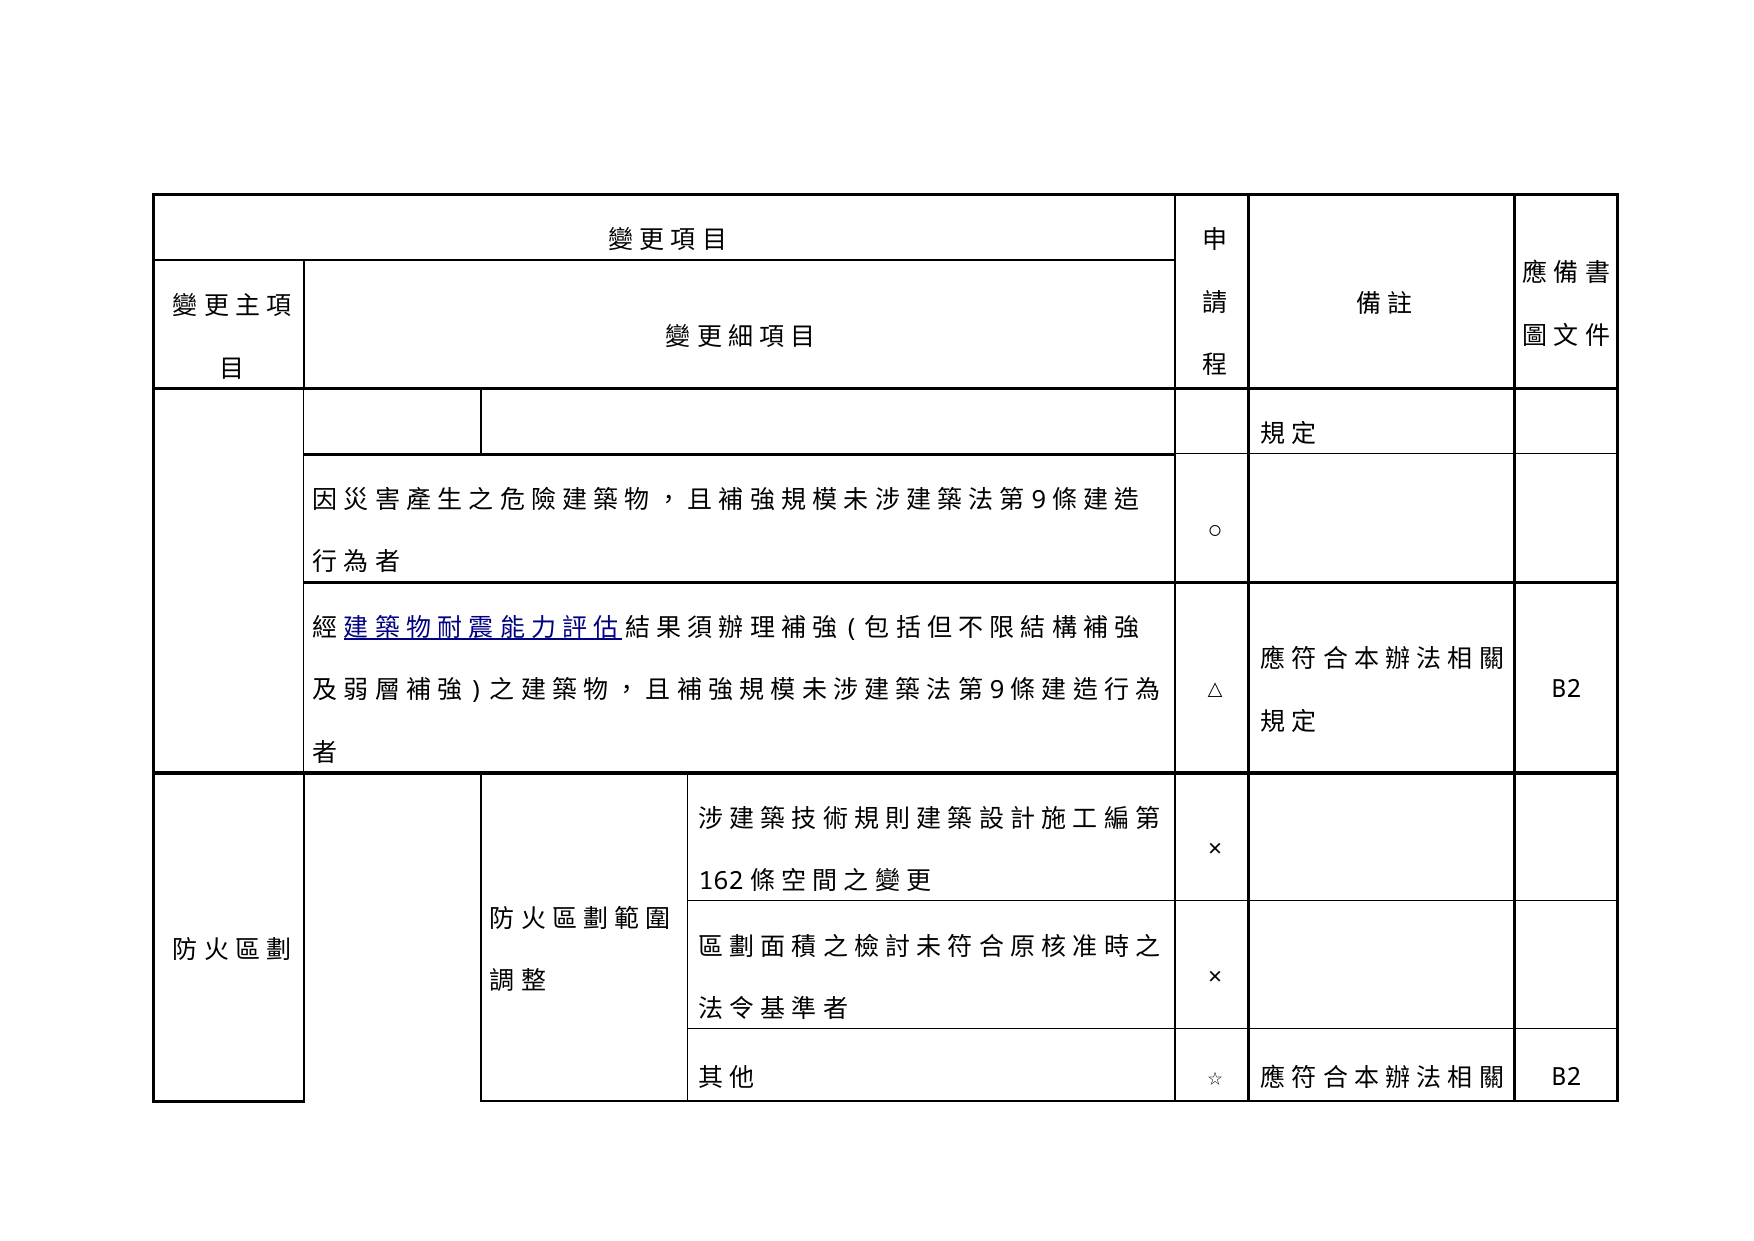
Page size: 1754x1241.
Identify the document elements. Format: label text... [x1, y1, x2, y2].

table_cell 其他 [688, 1029, 1174, 1100]
table_cell 防火區劃範圍調整 [305, 775, 480, 1100]
table_cell [155, 390, 303, 771]
table_cell ☆ [1176, 1029, 1247, 1100]
table_cell 應符合本辦法相關規定 [1250, 584, 1513, 771]
table_cell 涉建築技術規則建築設計施工編第162條空間之變更 [688, 775, 1174, 899]
table_cell 經建築物耐震能力評估結果須辦理補強(包括但不限結構補強及弱層補強)之建築物，且補強規模未涉建築法第9條建造行為者 [304, 584, 1174, 771]
table_cell [1250, 901, 1513, 1028]
table_cell 變更主項目 [155, 261, 303, 387]
table_cell 變更細項目 [305, 261, 1174, 387]
table_cell [1516, 775, 1616, 899]
table_cell × [1176, 775, 1247, 899]
table_cell [1516, 454, 1616, 581]
table_cell 防火區劃 [155, 775, 303, 1100]
table_cell [482, 390, 1174, 453]
table_cell [304, 390, 480, 453]
table_cell 應符合本辦法相關 [1250, 1029, 1513, 1100]
table_cell ○ [1176, 454, 1247, 581]
table_header 變更項目 [155, 196, 1174, 259]
table_cell B2 [1516, 584, 1616, 771]
table_header 備註 [1250, 196, 1513, 387]
table_cell 防火區劃範圍調整 [482, 775, 687, 1100]
table_cell [1250, 775, 1513, 899]
table_cell 區劃面積之檢討未符合原核准時之法令基準者 [688, 901, 1174, 1028]
table_cell [1250, 454, 1513, 581]
table_header 應備書圖文件 [1516, 196, 1616, 387]
table_header 申請 程序 [1176, 196, 1247, 387]
table_cell [1516, 901, 1616, 1028]
table_cell 因災害產生之危險建築物，且補強規模未涉建築法第9條建造行為者 [304, 456, 1174, 581]
table_cell 規定 [1250, 390, 1513, 453]
table_cell × [1176, 901, 1247, 1028]
table_cell [1516, 390, 1616, 453]
table_cell △ [1176, 584, 1247, 771]
table_cell △ [1176, 390, 1247, 453]
table_cell B2 [1516, 1029, 1616, 1100]
